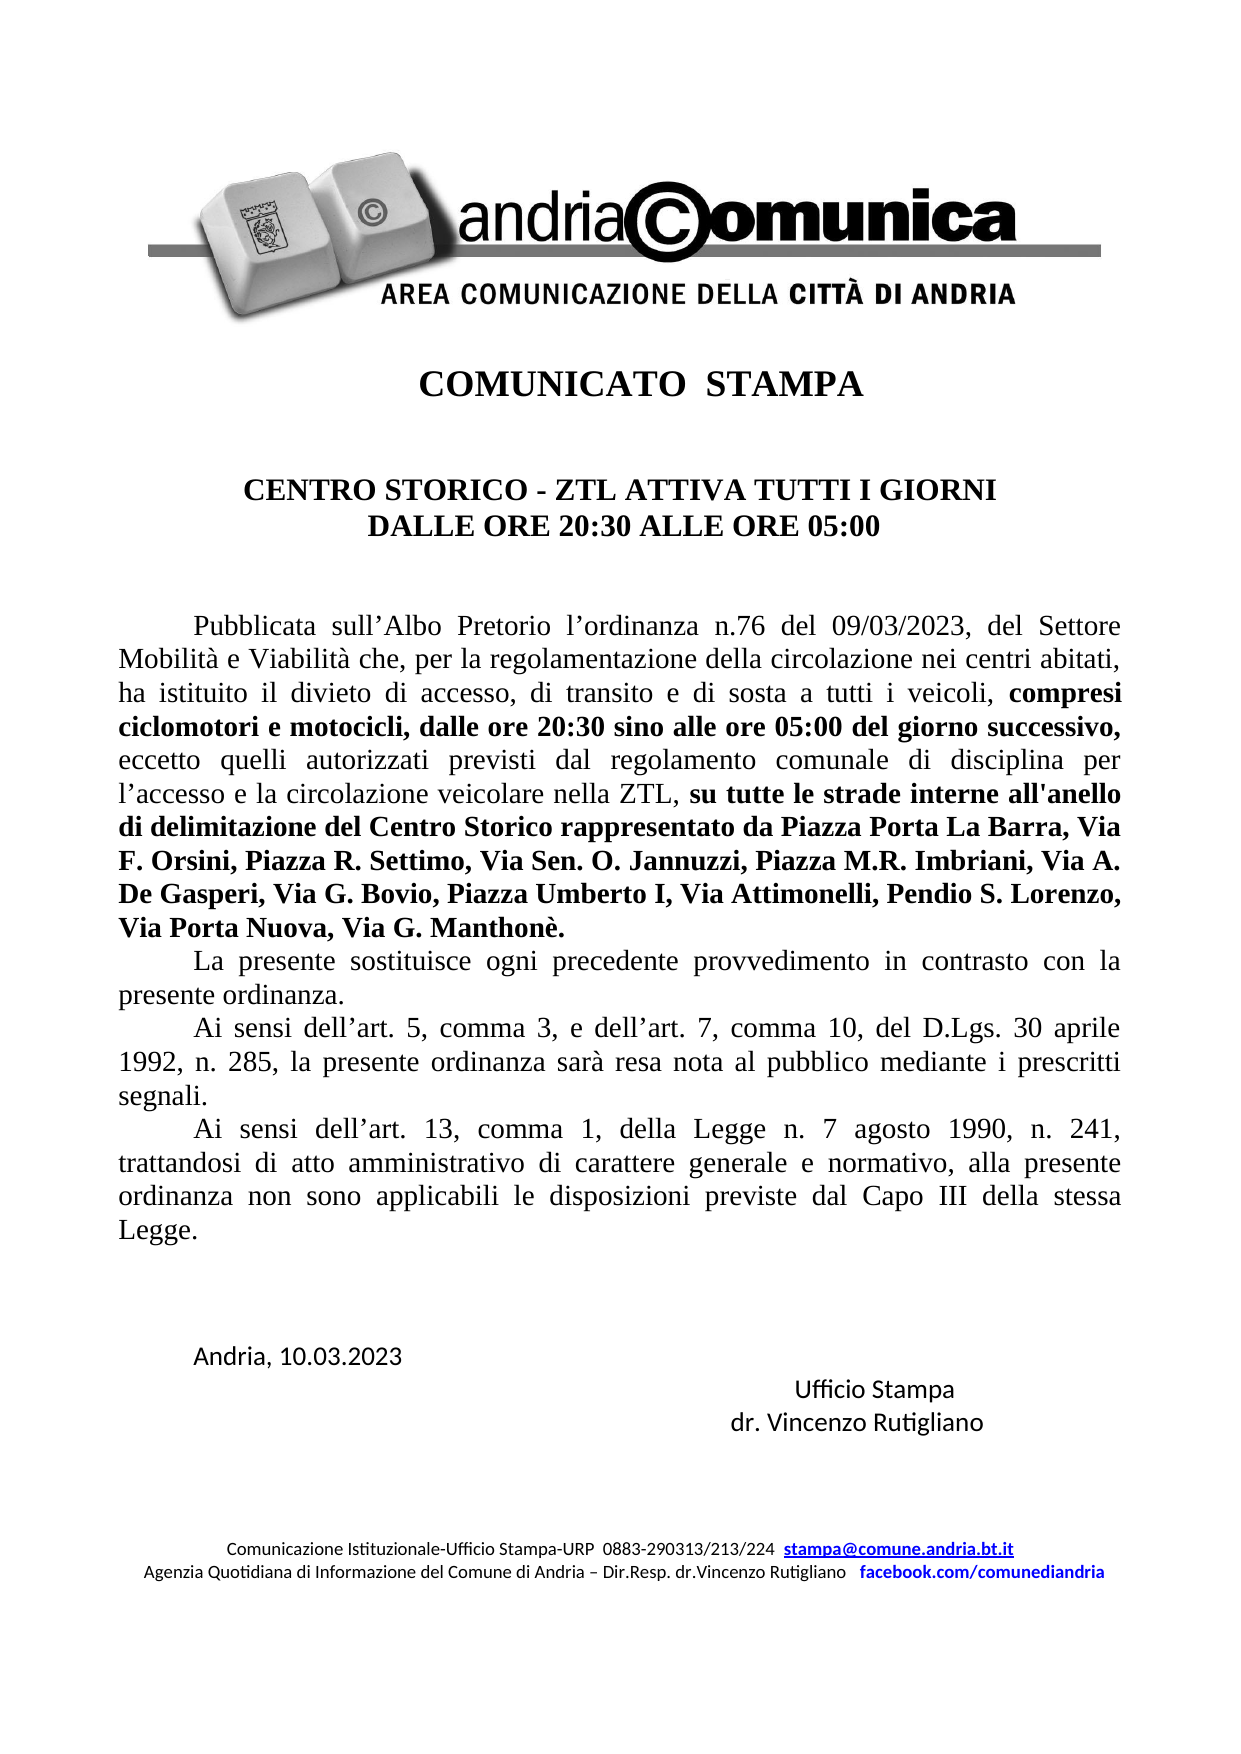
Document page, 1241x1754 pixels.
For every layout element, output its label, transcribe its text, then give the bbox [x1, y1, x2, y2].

text Agenzia Quotidiana di Informazione del Comune di Andria – Dir.Resp. dr.Vincenzo Rutigliano facebook.com/comunediandria [118, 1560, 1122, 1583]
text DALLE ORE 20:30 ALLE ORE 05:00 [118, 507, 1122, 543]
text Ai sensi dell’art. 5, comma 3, e dell’art. 7, comma 10, del D.Lgs. 30 aprile 1992, n. 285, la presente ordinanza sarà resa nota al pubblico mediante i prescritti segnali. [118, 1011, 1122, 1111]
text Ufficio Stampa [118, 1372, 1122, 1405]
text Comunicazione Istituzionale-Ufficio Stampa-URP 0883-290313/213/224 stampa@comune.andria.bt.it [118, 1537, 1122, 1560]
text COMUNICATO STAMPA [118, 361, 1122, 404]
text Ai sensi dell’art. 13, comma 1, della Legge n. 7 agosto 1990, n. 241, trattandosi di atto amministrativo di carattere generale e normativo, alla presente ordinanza non sono applicabili le disposizioni previste dal Capo III della stessa Legge. [118, 1111, 1122, 1245]
text dr. Vincenzo Rutigliano [118, 1405, 1122, 1438]
text Andria, 10.03.2023 [118, 1339, 1122, 1372]
text La presente sostituisce ogni precedente provvedimento in contrasto con la presente ordinanza. [118, 943, 1122, 1011]
text Pubblicata sull’Albo Pretorio l’ordinanza n.76 del 09/03/2023, del Settore Mobilità e Viabilità che, per la regolamentazione della circolazione nei centri abitati, ha istituito il divieto di accesso, di transito e di sosta a tutti i veicoli, compresi ciclomotori e motocicli, dalle ore 20:30 sino alle ore 05:00 del giorno successivo, eccetto quelli autorizzati previsti dal regolamento comunale di disciplina per l’accesso e la circolazione veicolare nella ZTL, su tutte le strade interne all'anello di delimitazione del Centro Storico rappresentato da Piazza Porta La Barra, Via F. Orsini, Piazza R. Settimo, Via Sen. O. Jannuzzi, Piazza M.R. Imbriani, Via A. De Gasperi, Via G. Bovio, Piazza Umberto I, Via Attimonelli, Pendio S. Lorenzo, Via Porta Nuova, Via G. Manthonè. [118, 608, 1122, 943]
text CENTRO STORICO - ZTL ATTIVA TUTTI I GIORNI [118, 471, 1122, 507]
picture [129, 140, 1111, 340]
